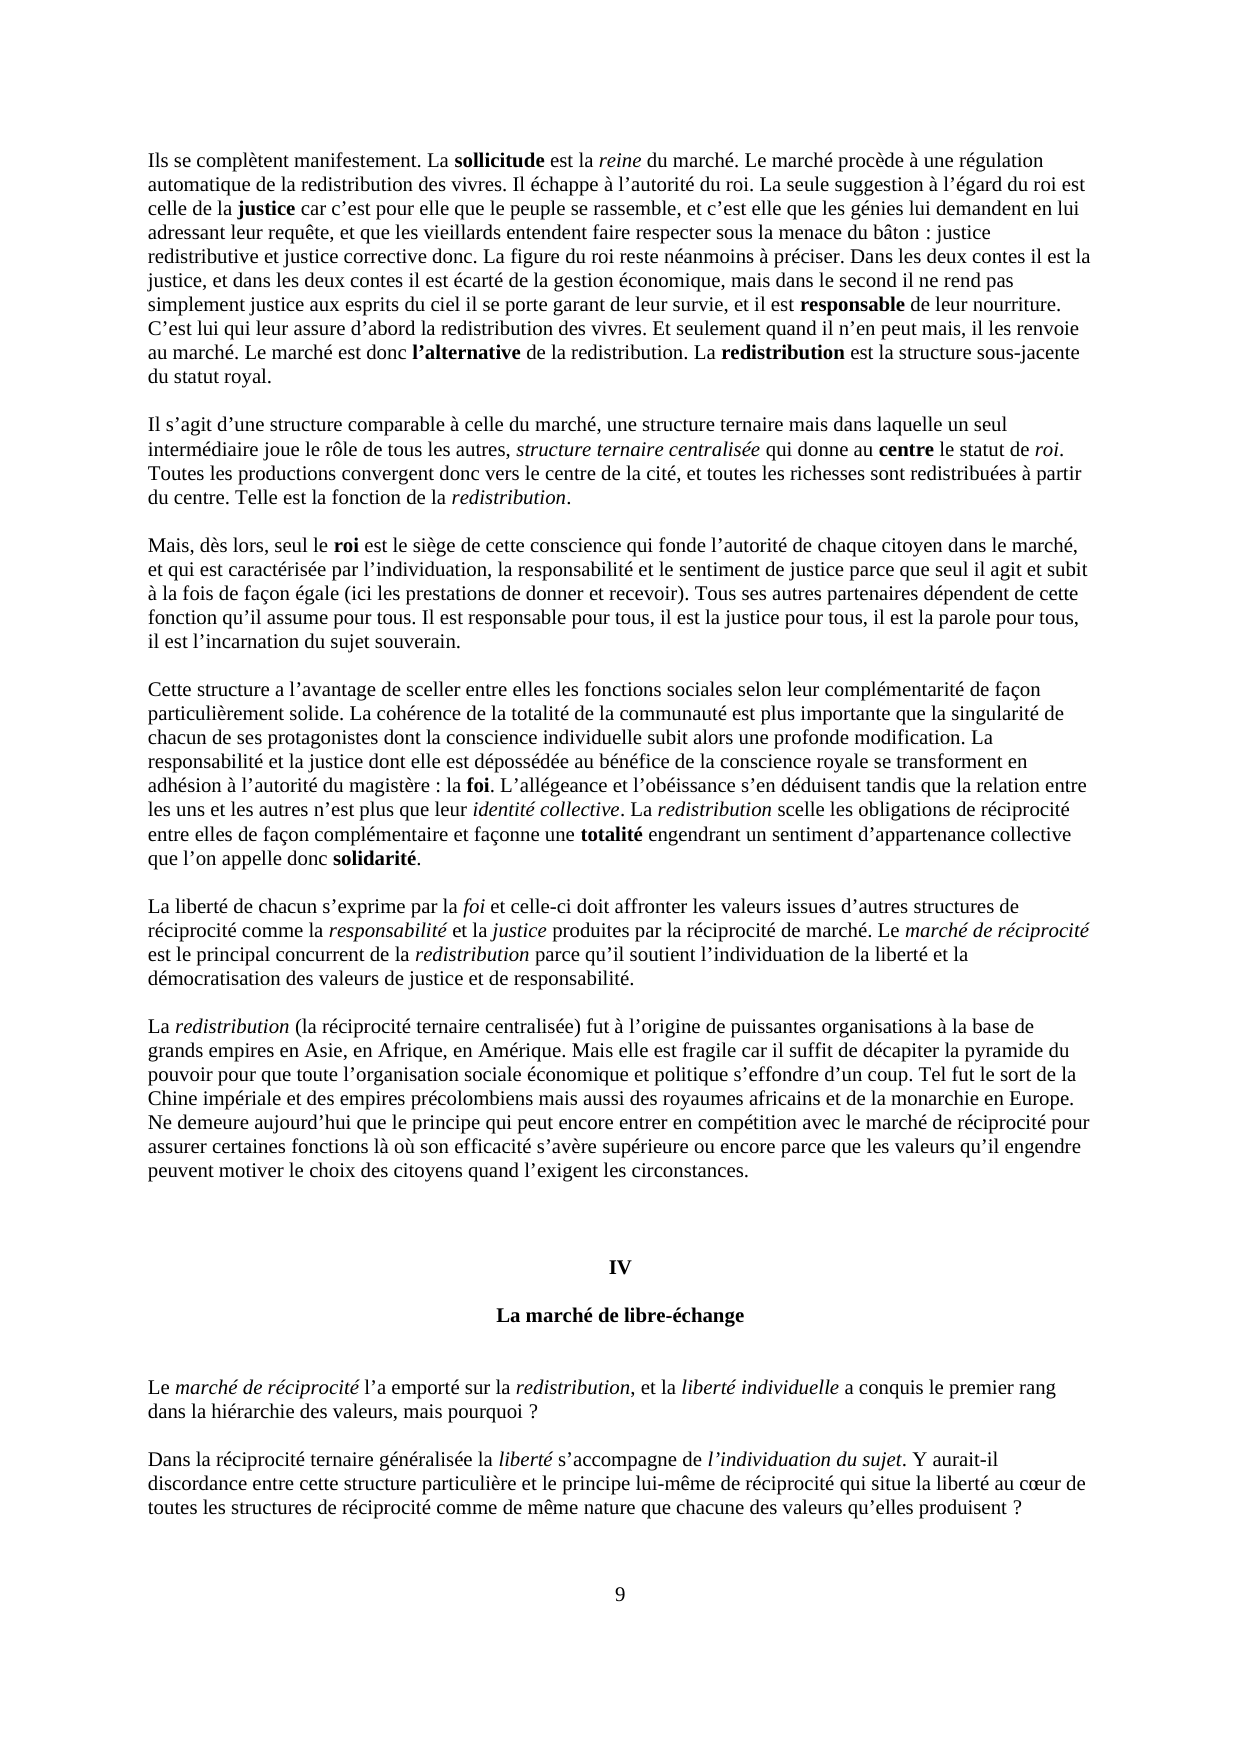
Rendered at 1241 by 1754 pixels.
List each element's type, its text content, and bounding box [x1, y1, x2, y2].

text Ils se complètent manifestement. La sollicitude est la reine du marché. Le marché procède à une régulation automatique de la redistribution des vivres. Il échappe à l’autorité du roi. La seule suggestion à l’égard du roi est celle de la justice car c’est pour elle que le peuple se rassemble, et c’est elle que les génies lui demandent en lui adressant leur requête, et que les vieillards entendent faire respecter sous la menace du bâton : justice redistributive et justice corrective donc. La figure du roi reste néanmoins à préciser. Dans les deux contes il est la justice, et dans les deux contes il est écarté de la gestion économique, mais dans le second il ne rend pas simplement justice aux esprits du ciel il se porte garant de leur survie, et il est responsable de leur nourriture. C’est lui qui leur assure d’abord la redistribution des vivres. Et seulement quand il n’en peut mais, il les renvoie au marché. Le marché est donc l’alternative de la redistribution. La redistribution est la structure sous-jacente du statut royal. [148, 148, 1092, 388]
text Mais, dès lors, seul le roi est le siège de cette conscience qui fonde l’autorité de chaque citoyen dans le marché, et qui est caractérisée par l’individuation, la responsabilité et le sentiment de justice parce que seul il agit et subit à la fois de façon égale (ici les prestations de donner et recevoir). Tous ses autres partenaires dépendent de cette fonction qu’il assume pour tous. Il est responsable pour tous, il est la justice pour tous, il est la parole pour tous, il est l’incarnation du sujet souverain. [148, 533, 1092, 653]
text Dans la réciprocité ternaire généralisée la liberté s’accompagne de l’individuation du sujet. Y aurait-il discordance entre cette structure particulière et le principe lui-même de réciprocité qui situe la liberté au cœur de toutes les structures de réciprocité comme de même nature que chacune des valeurs qu’elles produisent ? [148, 1447, 1092, 1519]
text Le marché de réciprocité l’a emporté sur la redistribution, et la liberté individuelle a conquis le premier rang dans la hiérarchie des valeurs, mais pourquoi ? [148, 1375, 1092, 1423]
text La marché de libre-échange [148, 1303, 1092, 1327]
text La liberté de chacun s’exprime par la foi et celle-ci doit affronter les valeurs issues d’autres structures de réciprocité comme la responsabilité et la justice produites par la réciprocité de marché. Le marché de réciprocité est le principal concurrent de la redistribution parce qu’il soutient l’individuation de la liberté et la démocratisation des valeurs de justice et de responsabilité. [148, 894, 1092, 990]
text Il s’agit d’une structure comparable à celle du marché, une structure ternaire mais dans laquelle un seul intermédiaire joue le rôle de tous les autres, structure ternaire centralisée qui donne au centre le statut de roi. Toutes les productions convergent donc vers le centre de la cité, et toutes les richesses sont redistribuées à partir du centre. Telle est la fonction de la redistribution. [148, 412, 1092, 509]
text IV [148, 1254, 1092, 1279]
text Cette structure a l’avantage de sceller entre elles les fonctions sociales selon leur complémentarité de façon particulièrement solide. La cohérence de la totalité de la communauté est plus importante que la singularité de chacun de ses protagonistes dont la conscience individuelle subit alors une profonde modification. La responsabilité et la justice dont elle est dépossédée au bénéfice de la conscience royale se transforment en adhésion à l’autorité du magistère : la foi. L’allégeance et l’obéissance s’en déduisent tandis que la relation entre les uns et les autres n’est plus que leur identité collective. La redistribution scelle les obligations de réciprocité entre elles de façon complémentaire et façonne une totalité engendrant un sentiment d’appartenance collective que l’on appelle donc solidarité. [148, 677, 1092, 869]
text La redistribution (la réciprocité ternaire centralisée) fut à l’origine de puissantes organisations à la base de grands empires en Asie, en Afrique, en Amérique. Mais elle est fragile car il suffit de décapiter la pyramide du pouvoir pour que toute l’organisation sociale économique et politique s’effondre d’un coup. Tel fut le sort de la Chine impériale et des empires précolombiens mais aussi des royaumes africains et de la monarchie en Europe. Ne demeure aujourd’hui que le principe qui peut encore entrer en compétition avec le marché de réciprocité pour assurer certaines fonctions là où son efficacité s’avère supérieure ou encore parce que les valeurs qu’il engendre peuvent motiver le choix des citoyens quand l’exigent les circonstances. [148, 1014, 1092, 1182]
